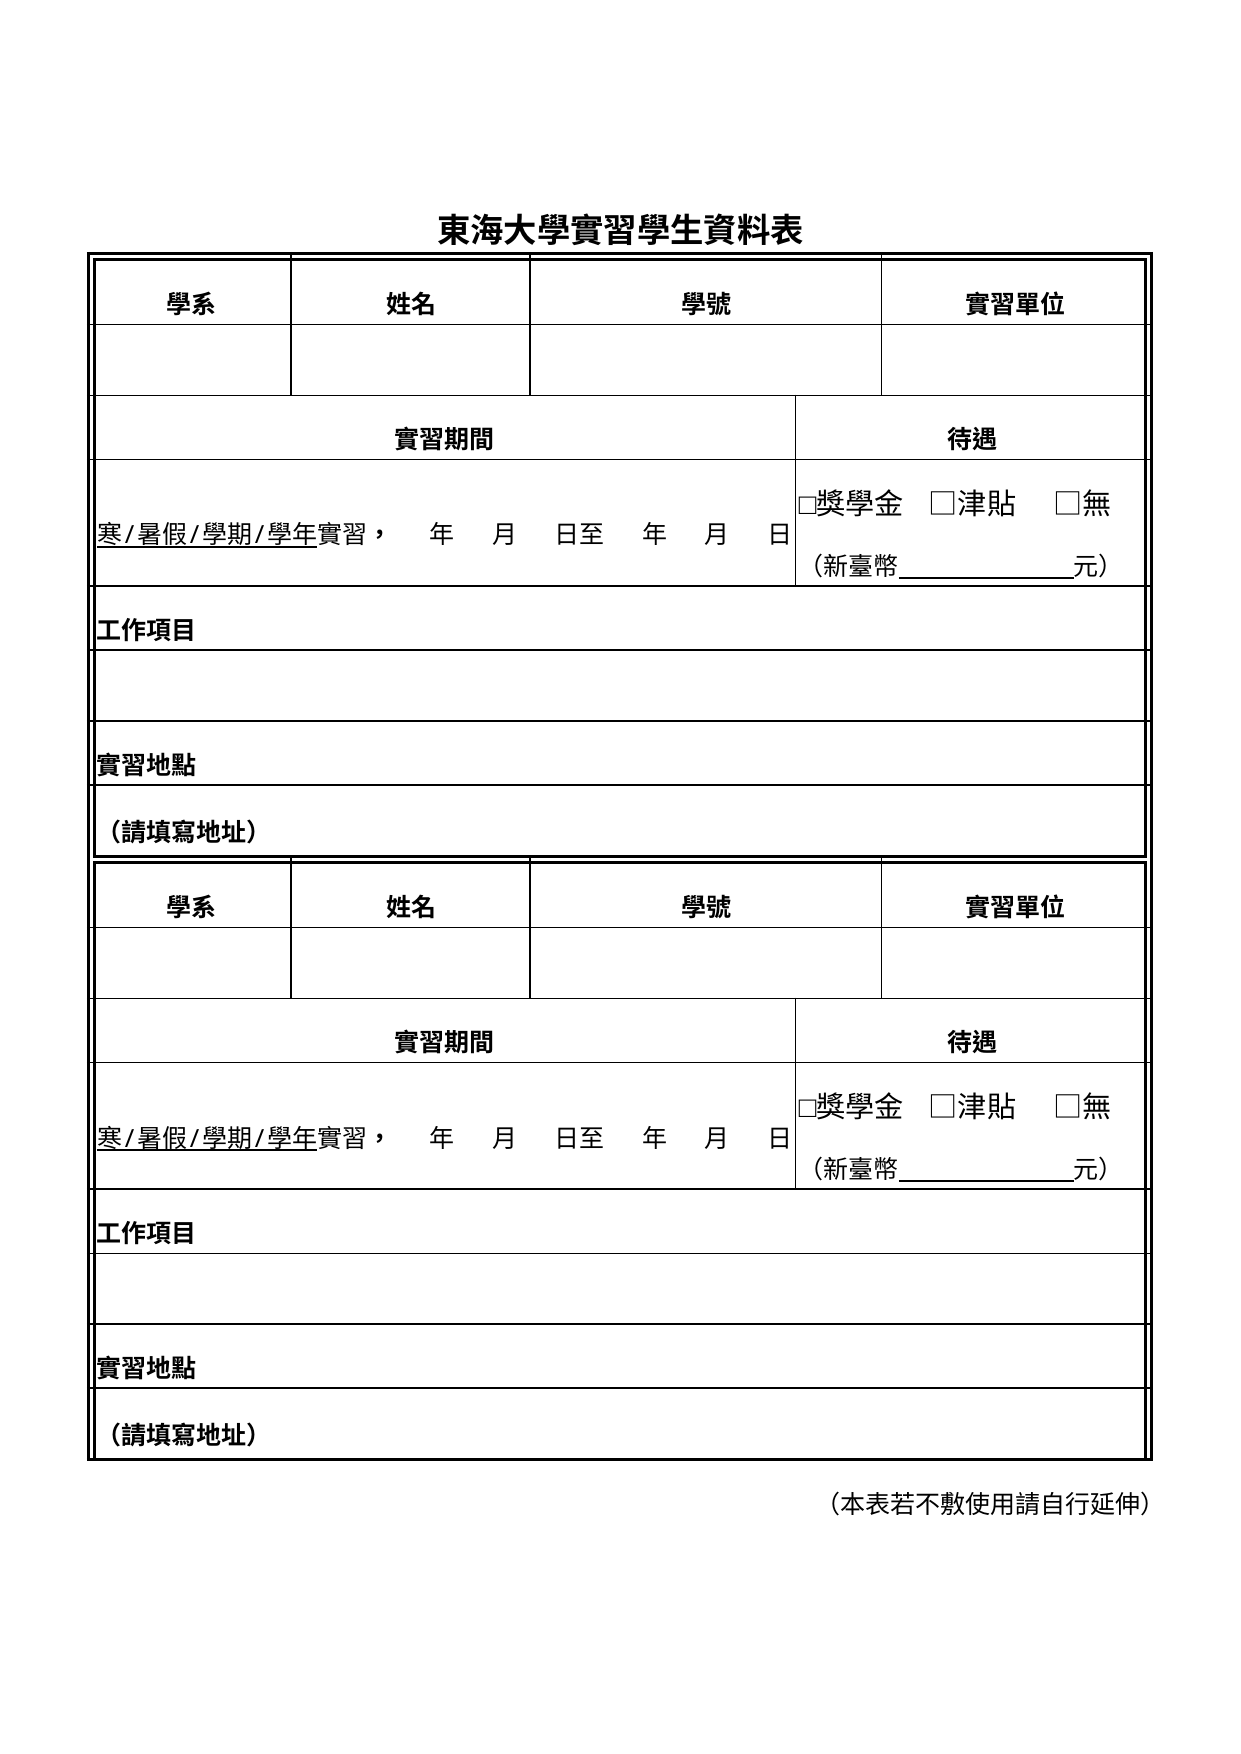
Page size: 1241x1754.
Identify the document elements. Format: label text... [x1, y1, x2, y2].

table_cell 實習地點 [96, 722, 1144, 784]
text （本表若不敷使用請自行延伸） [75, 1461, 1165, 1524]
table_cell 實習單位 [882, 855, 1149, 927]
table_cell [882, 325, 1144, 394]
table_cell □獎學金 □津貼 □無 （新臺幣 元） [796, 1063, 1144, 1188]
table_cell 待遇 [796, 396, 1144, 459]
table_cell 學號 [531, 864, 881, 927]
table_cell 實習期間 [96, 396, 795, 459]
table_header 學系 [92, 255, 290, 324]
table_header 學號 [531, 261, 881, 324]
table_cell 寒/暑假/學期/學年實習， 年 月 日至 年 月 日 [96, 460, 795, 585]
table_cell 實習地點 [96, 1325, 1144, 1387]
table_cell 工作項目 [96, 587, 1144, 649]
table_cell [292, 928, 529, 998]
table_cell [96, 928, 290, 998]
table_cell [531, 325, 881, 394]
table_cell 姓名 [292, 864, 529, 927]
table_cell [96, 325, 290, 394]
table_cell （請填寫地址） [96, 786, 1144, 855]
table_cell 寒/暑假/學期/學年實習， 年 月 日至 年 月 日 [96, 1063, 795, 1188]
table_cell 學系 [92, 855, 290, 927]
table_cell 待遇 [796, 999, 1144, 1062]
table_cell 實習期間 [96, 999, 795, 1062]
table_cell [96, 651, 1144, 720]
table_cell [292, 325, 529, 394]
table_header 實習單位 [882, 255, 1149, 324]
table_cell [882, 928, 1144, 998]
table_header 姓名 [292, 261, 529, 324]
table_cell 工作項目 [96, 1190, 1144, 1252]
table_cell [531, 928, 881, 998]
text 東海大學實習學生資料表 [75, 204, 1165, 252]
table_cell □獎學金 □津貼 □無 （新臺幣 元） [796, 460, 1144, 585]
table_cell （請填寫地址） [96, 1389, 1144, 1458]
table_cell [96, 1254, 1144, 1323]
